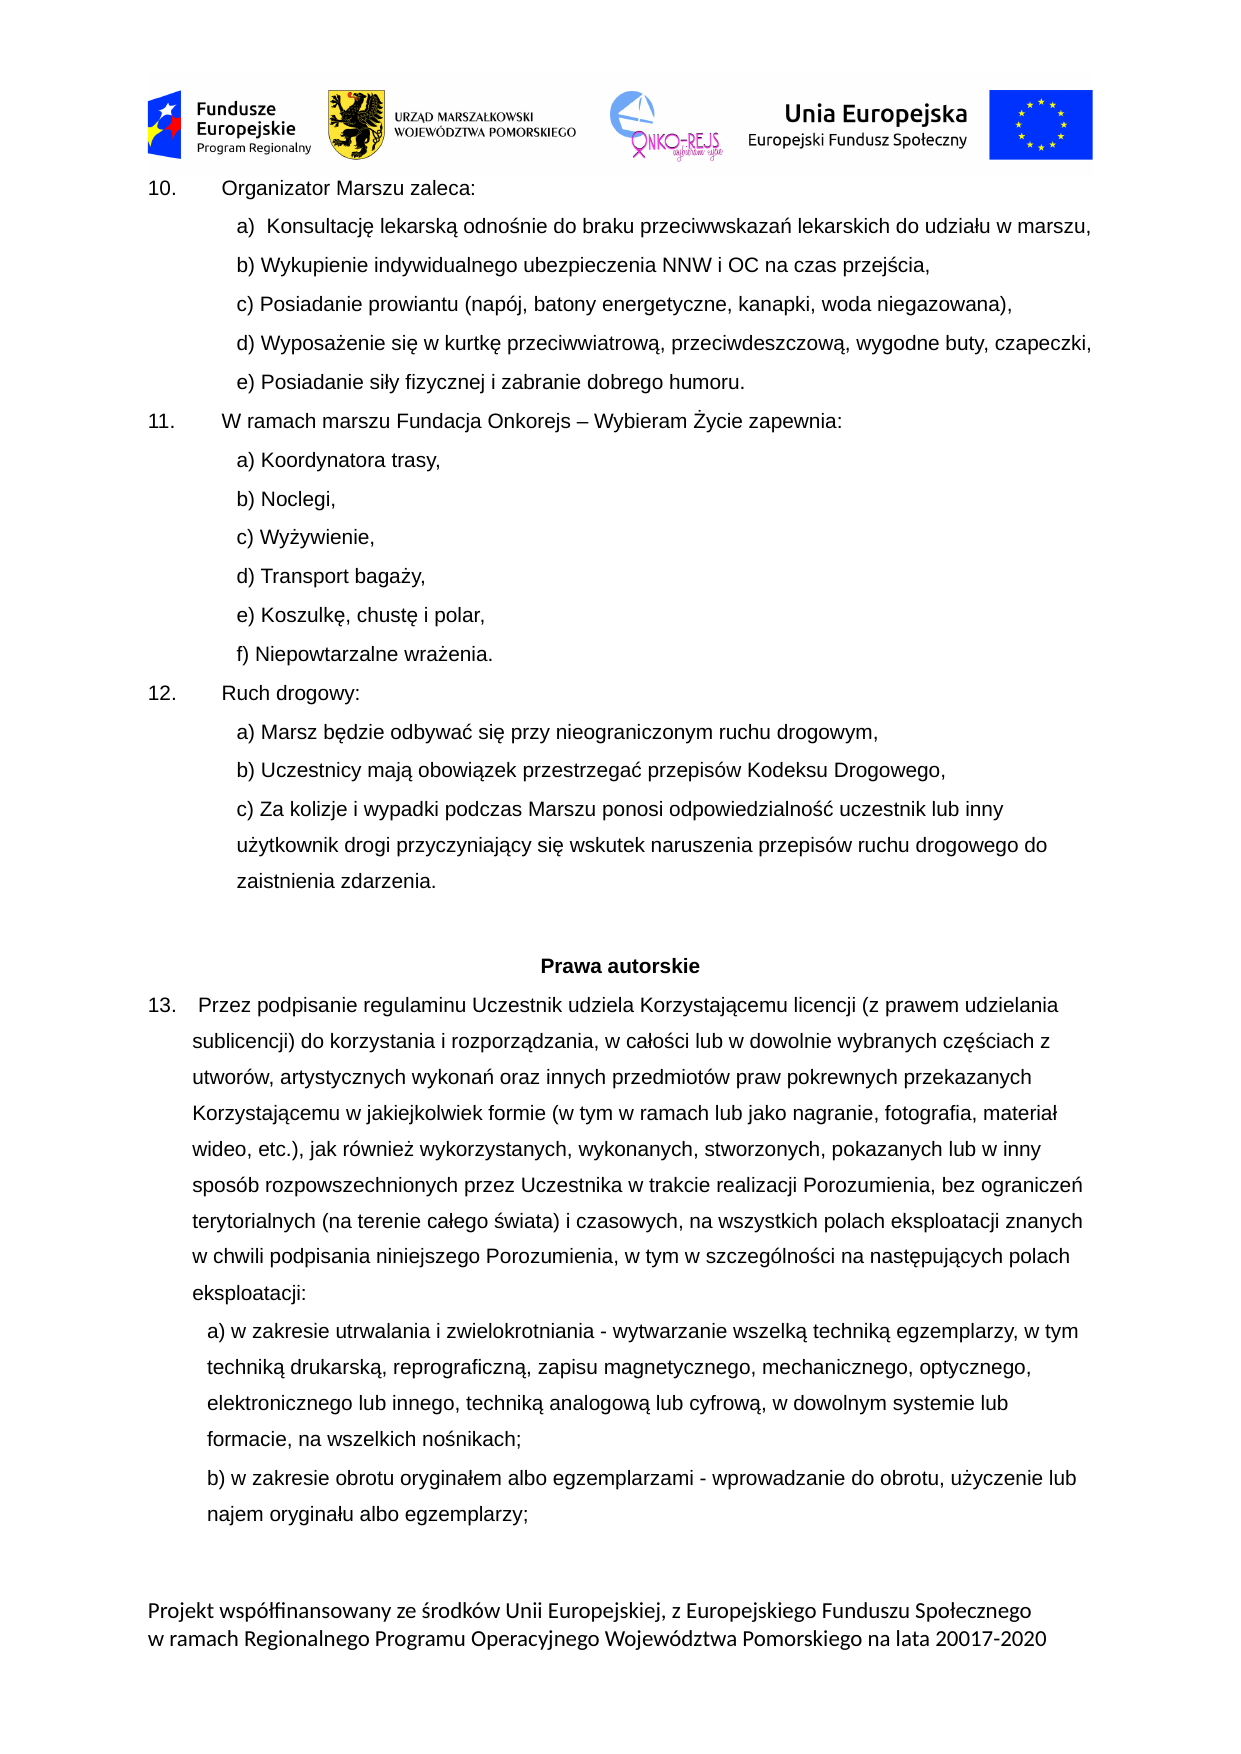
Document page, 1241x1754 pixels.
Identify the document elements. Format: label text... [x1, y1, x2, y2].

text c) Wyżywienie, [236, 525, 1093, 549]
text 13. Przez podpisanie regulaminu Uczestnik udziela Korzystającemu licencji (z prawem udzielania sublicencji) do korzystania i rozporządzania, w całości lub w dowolnie wybranych częściach z utworów, artystycznych wykonań oraz innych przedmiotów praw pokrewnych przekazanych Korzystającemu w jakiejkolwiek formie (w tym w ramach lub jako nagranie, fotografia, materiał wideo, etc.), jak również wykorzystanych, wykonanych, stworzonych, pokazanych lub w inny sposób rozpowszechnionych przez Uczestnika w trakcie realizacji Porozumienia, bez ograniczeń terytorialnych (na terenie całego świata) i czasowych, na wszystkich polach eksploatacji znanych w chwili podpisania niniejszego Porozumienia, w tym w szczególności na następujących polach eksploatacji: [148, 993, 1093, 1304]
text b) Wykupienie indywidualnego ubezpieczenia NNW i OC na czas przejścia, [236, 253, 1093, 277]
text d) Transport bagaży, [236, 564, 1093, 588]
text a) Koordynatora trasy, [236, 447, 1093, 471]
text a) w zakresie utrwalania i zwielokrotniania - wytwarzanie wszelką techniką egzemplarzy, w tym techniką drukarską, reprograficzną, zapisu magnetycznego, mechanicznego, optycznego, elektronicznego lub innego, techniką analogową lub cyfrową, w dowolnym systemie lub formacie, na wszelkich nośnikach; [207, 1319, 1093, 1451]
text e) Koszulkę, chustę i polar, [236, 603, 1093, 627]
text f) Niepowtarzalne wrażenia. [236, 642, 1093, 666]
text 10. Organizator Marszu zaleca: [148, 176, 1093, 199]
picture [147, 73, 1093, 176]
text a) Konsultację lekarską odnośnie do braku przeciwwskazań lekarskich do udziału w marszu, [236, 214, 1093, 238]
text 11. W ramach marszu Fundacja Onkorejs – Wybieram Życie zapewnia: [148, 409, 1093, 433]
text b) Noclegi, [236, 486, 1093, 510]
text b) Uczestnicy mają obowiązek przestrzegać przepisów Kodeksu Drogowego, [236, 758, 1093, 782]
text b) w zakresie obrotu oryginałem albo egzemplarzami - wprowadzanie do obrotu, użyczenie lub najem oryginału albo egzemplarzy; [207, 1466, 1093, 1526]
text d) Wyposażenie się w kurtkę przeciwwiatrową, przeciwdeszczową, wygodne buty, czapeczki, [236, 331, 1093, 355]
text c) Posiadanie prowiantu (napój, batony energetyczne, kanapki, woda niegazowana), [236, 292, 1093, 316]
text a) Marsz będzie odbywać się przy nieograniczonym ruchu drogowym, [236, 719, 1093, 743]
text 12. Ruch drogowy: [148, 681, 1093, 704]
text Prawa autorskie [148, 954, 1093, 978]
text e) Posiadanie siły fizycznej i zabranie dobrego humoru. [236, 370, 1093, 394]
text c) Za kolizje i wypadki podczas Marszu ponosi odpowiedzialność uczestnik lub inny użytkownik drogi przyczyniający się wskutek naruszenia przepisów ruchu drogowego do zaistnienia zdarzenia. [236, 797, 1093, 893]
